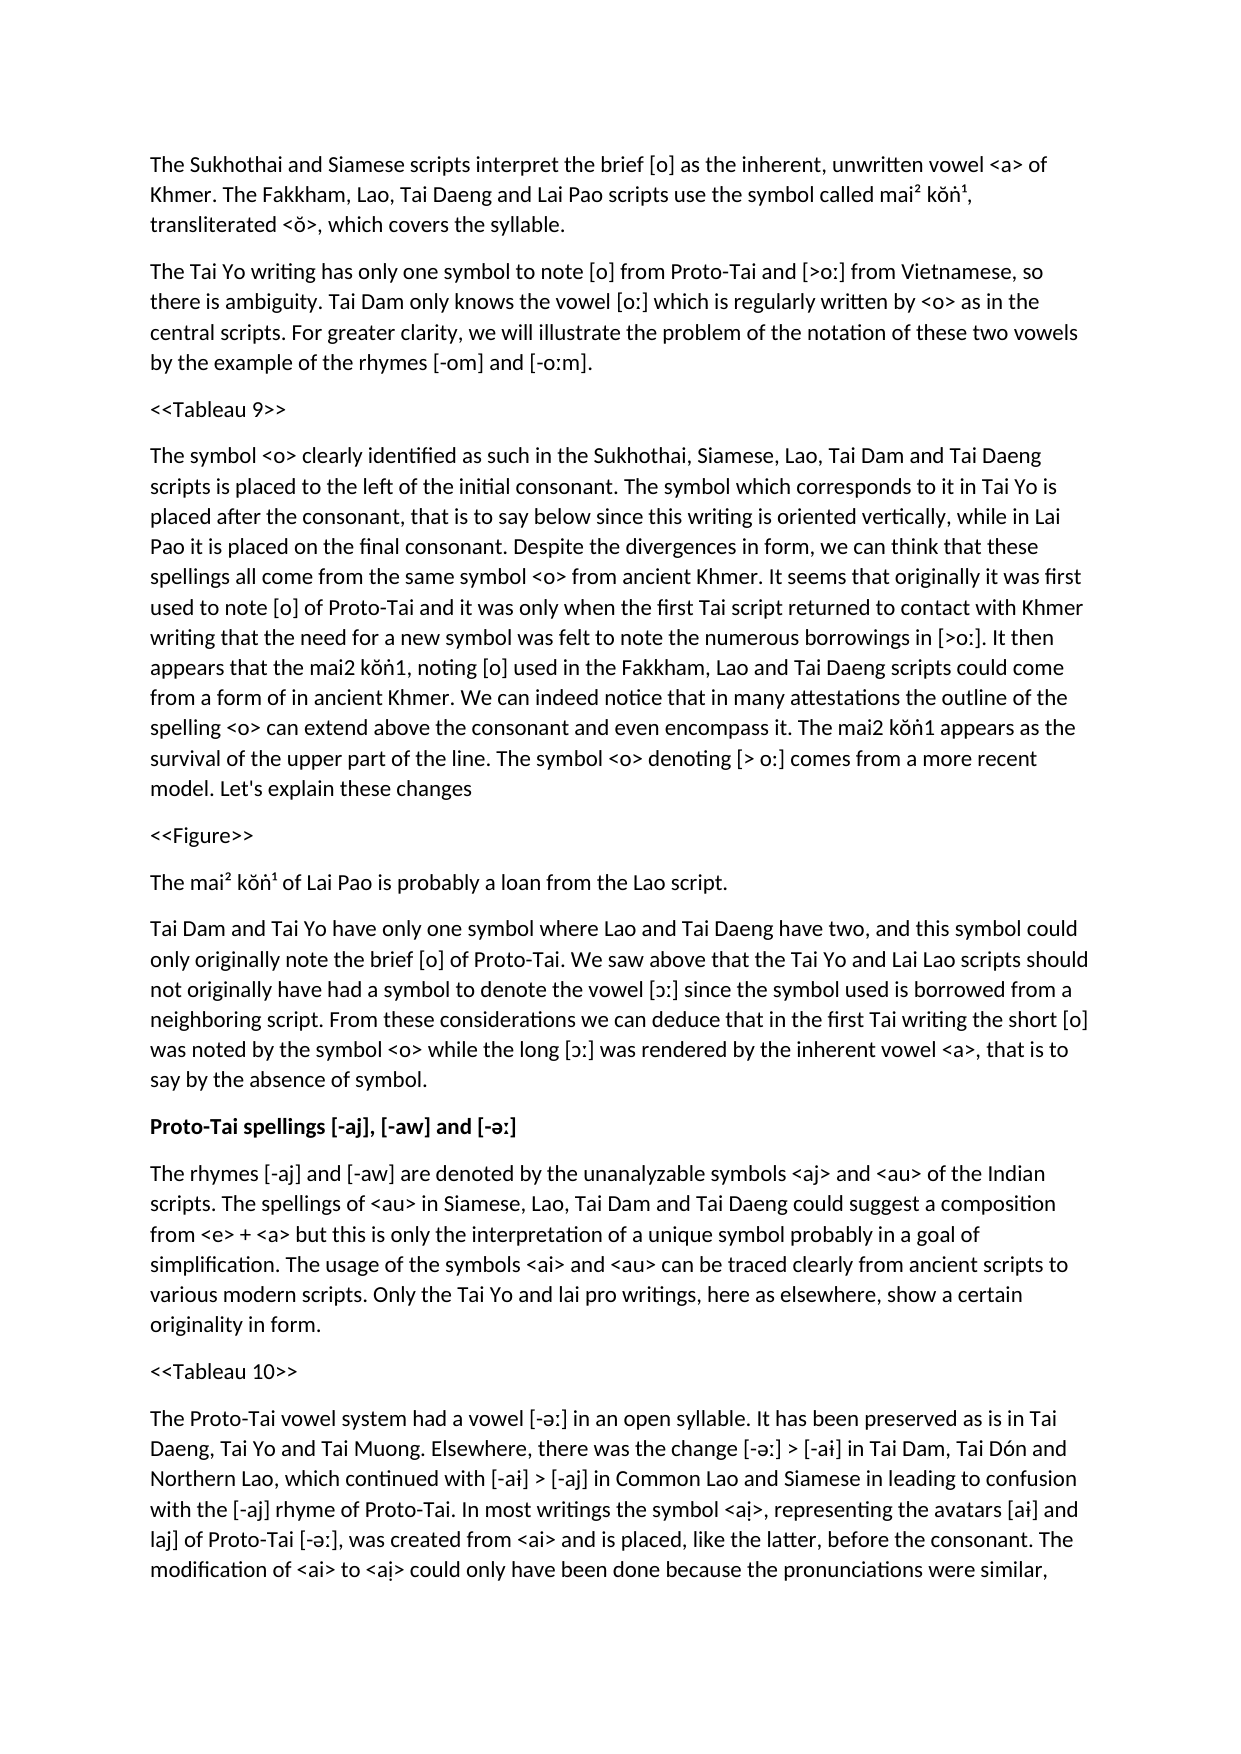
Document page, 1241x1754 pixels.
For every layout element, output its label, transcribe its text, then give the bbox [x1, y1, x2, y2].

text <<Figure>> [150, 821, 1090, 849]
text The Tai Yo writing has only one symbol to note [o] from Proto-Tai and [>oː] from Vietnamese, so there is ambiguity. Tai Dam only knows the vowel [oː] which is regularly written by <o> as in the central scripts. For greater clarity, we will illustrate the problem of the notation of these two vowels by the example of the rhymes [-om] and [-oːm]. [150, 257, 1090, 376]
text Proto-Tai spellings [-aj], [-aw] and [-əː] [150, 1112, 1090, 1141]
text The mai² kŏṅ¹ of Lai Pao is probably a loan from the Lao script. [150, 868, 1090, 896]
text <<Tableau 10>> [150, 1357, 1090, 1385]
text The rhymes [-aj] and [-aw] are denoted by the unanalyzable symbols <aj> and <au> of the Indian scripts. The spellings of <au> in Siamese, Lao, Tai Dam and Tai Daeng could suggest a composition from <e> + <a> but this is only the interpretation of a unique symbol probably in a goal of simplification. The usage of the symbols <ai> and <au> can be traced clearly from ancient scripts to various modern scripts. Only the Tai Yo and lai pro writings, here as elsewhere, show a certain originality in form. [150, 1159, 1090, 1338]
text The Proto-Tai vowel system had a vowel [-əː] in an open syllable. It has been preserved as is in Tai Daeng, Tai Yo and Tai Muong. Elsewhere, there was the change [-əː] > [-aɨ] in Tai Dam, Tai Dón and Northern Lao, which continued with [-aɨ] > [-aj] in Common Lao and Siamese in leading to confusion with the [-aj] rhyme of Proto-Tai. In most writings the symbol <aị>, representing the avatars [aɨ] and laj] of Proto-Tai [-əː], was created from <ai> and is placed, like the latter, before the consonant. The modification of <ai> to <aị> could only have been done because the pronunciations were similar, [150, 1404, 1090, 1583]
text The Sukhothai and Siamese scripts interpret the brief [o] as the inherent, unwritten vowel <a> of Khmer. The Fakkham, Lao, Tai Daeng and Lai Pao scripts use the symbol called mai² kŏṅ¹, transliterated <ŏ>, which covers the syllable. [150, 150, 1090, 238]
text <<Tableau 9>> [150, 395, 1090, 423]
text Tai Dam and Tai Yo have only one symbol where Lao and Tai Daeng have two, and this symbol could only originally note the brief [o] of Proto-Tai. We saw above that the Tai Yo and Lai Lao scripts should not originally have had a symbol to denote the vowel [ɔː] since the symbol used is borrowed from a neighboring script. From these considerations we can deduce that in the first Tai writing the short [o] was noted by the symbol <o> while the long [ɔː] was rendered by the inherent vowel <a>, that is to say by the absence of symbol. [150, 914, 1090, 1094]
text The symbol <o> clearly identified as such in the Sukhothai, Siamese, Lao, Tai Dam and Tai Daeng scripts is placed to the left of the initial consonant. The symbol which corresponds to it in Tai Yo is placed after the consonant, that is to say below since this writing is oriented vertically, while in Lai Pao it is placed on the final consonant. Despite the divergences in form, we can think that these spellings all come from the same symbol <o> from ancient Khmer. It seems that originally it was first used to note [o] of Proto-Tai and it was only when the first Tai script returned to contact with Khmer writing that the need for a new symbol was felt to note the numerous borrowings in [>oː]. It then appears that the mai2 kŏṅ1, noting [o] used in the Fakkham, Lao and Tai Daeng scripts could come from a form of in ancient Khmer. We can indeed notice that in many attestations the outline of the spelling <o> can extend above the consonant and even encompass it. The mai2 kŏṅ1 appears as the survival of the upper part of the line. The symbol <o> denoting [> o:] comes from a more recent model. Let's explain these changes [150, 442, 1090, 802]
